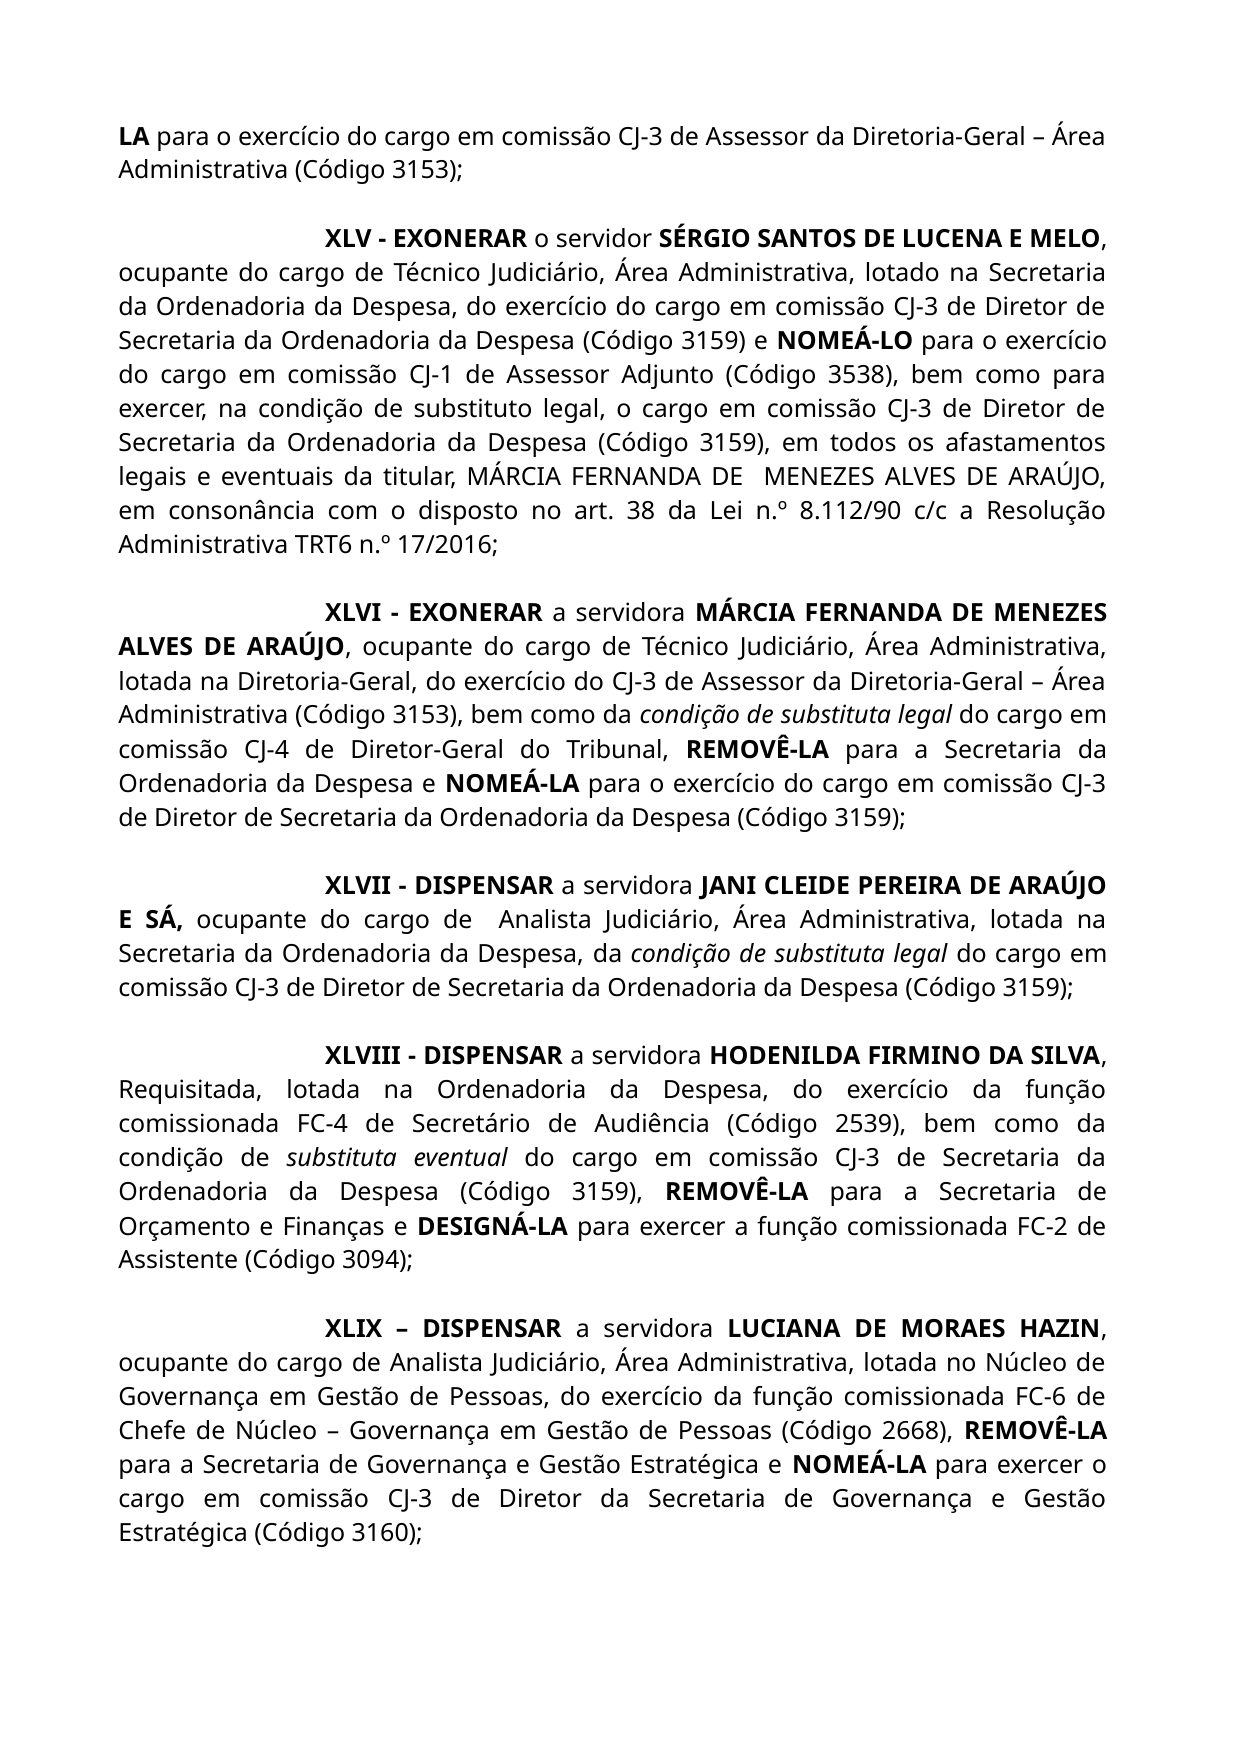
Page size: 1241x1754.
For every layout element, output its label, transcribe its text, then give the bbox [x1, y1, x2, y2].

text XLV - EXONERAR o servidor SÉRGIO SANTOS DE LUCENA E MELO, ocupante do cargo de Técnico Judiciário, Área Administrativa, lotado na Secretaria da Ordenadoria da Despesa, do exercício do cargo em comissão CJ-3 de Diretor de Secretaria da Ordenadoria da Despesa (Código 3159) e NOMEÁ-LO para o exercício do cargo em comissão CJ-1 de Assessor Adjunto (Código 3538), bem como para exercer, na condição de substituto legal, o cargo em comissão CJ-3 de Diretor de Secretaria da Ordenadoria da Despesa (Código 3159), em todos os afastamentos legais e eventuais da titular, MÁRCIA FERNANDA DE MENEZES ALVES DE ARAÚJO, em consonância com o disposto no art. 38 da Lei n.º 8.112/90 c/c a Resolução Administrativa TRT6 n.º 17/2016; [118, 220, 1107, 561]
text XLVIII - DISPENSAR a servidora HODENILDA FIRMINO DA SILVA, Requisitada, lotada na Ordenadoria da Despesa, do exercício da função comissionada FC-4 de Secretário de Audiência (Código 2539), bem como da condição de substituta eventual do cargo em comissão CJ-3 de Secretaria da Ordenadoria da Despesa (Código 3159), REMOVÊ-LA para a Secretaria de Orçamento e Finanças e DESIGNÁ-LA para exercer a função comissionada FC-2 de Assistente (Código 3094); [118, 1038, 1107, 1276]
text XLIX – DISPENSAR a servidora LUCIANA DE MORAES HAZIN, ocupante do cargo de Analista Judiciário, Área Administrativa, lotada no Núcleo de Governança em Gestão de Pessoas, do exercício da função comissionada FC-6 de Chefe de Núcleo – Governança em Gestão de Pessoas (Código 2668), REMOVÊ-LA para a Secretaria de Governança e Gestão Estratégica e NOMEÁ-LA para exercer o cargo em comissão CJ-3 de Diretor da Secretaria de Governança e Gestão Estratégica (Código 3160); [118, 1310, 1107, 1549]
text XLVI - EXONERAR a servidora MÁRCIA FERNANDA DE MENEZES ALVES DE ARAÚJO, ocupante do cargo de Técnico Judiciário, Área Administrativa, lotada na Diretoria-Geral, do exercício do CJ-3 de Assessor da Diretoria-Geral – Área Administrativa (Código 3153), bem como da condição de substituta legal do cargo em comissão CJ-4 de Diretor-Geral do Tribunal, REMOVÊ-LA para a Secretaria da Ordenadoria da Despesa e NOMEÁ-LA para o exercício do cargo em comissão CJ-3 de Diretor de Secretaria da Ordenadoria da Despesa (Código 3159); [118, 595, 1107, 833]
text LA para o exercício do cargo em comissão CJ-3 de Assessor da Diretoria-Geral – Área Administrativa (Código 3153); [118, 118, 1107, 186]
text XLVII - DISPENSAR a servidora JANI CLEIDE PEREIRA DE ARAÚJO E SÁ, ocupante do cargo de Analista Judiciário, Área Administrativa, lotada na Secretaria da Ordenadoria da Despesa, da condição de substituta legal do cargo em comissão CJ-3 de Diretor de Secretaria da Ordenadoria da Despesa (Código 3159); [118, 867, 1107, 1004]
